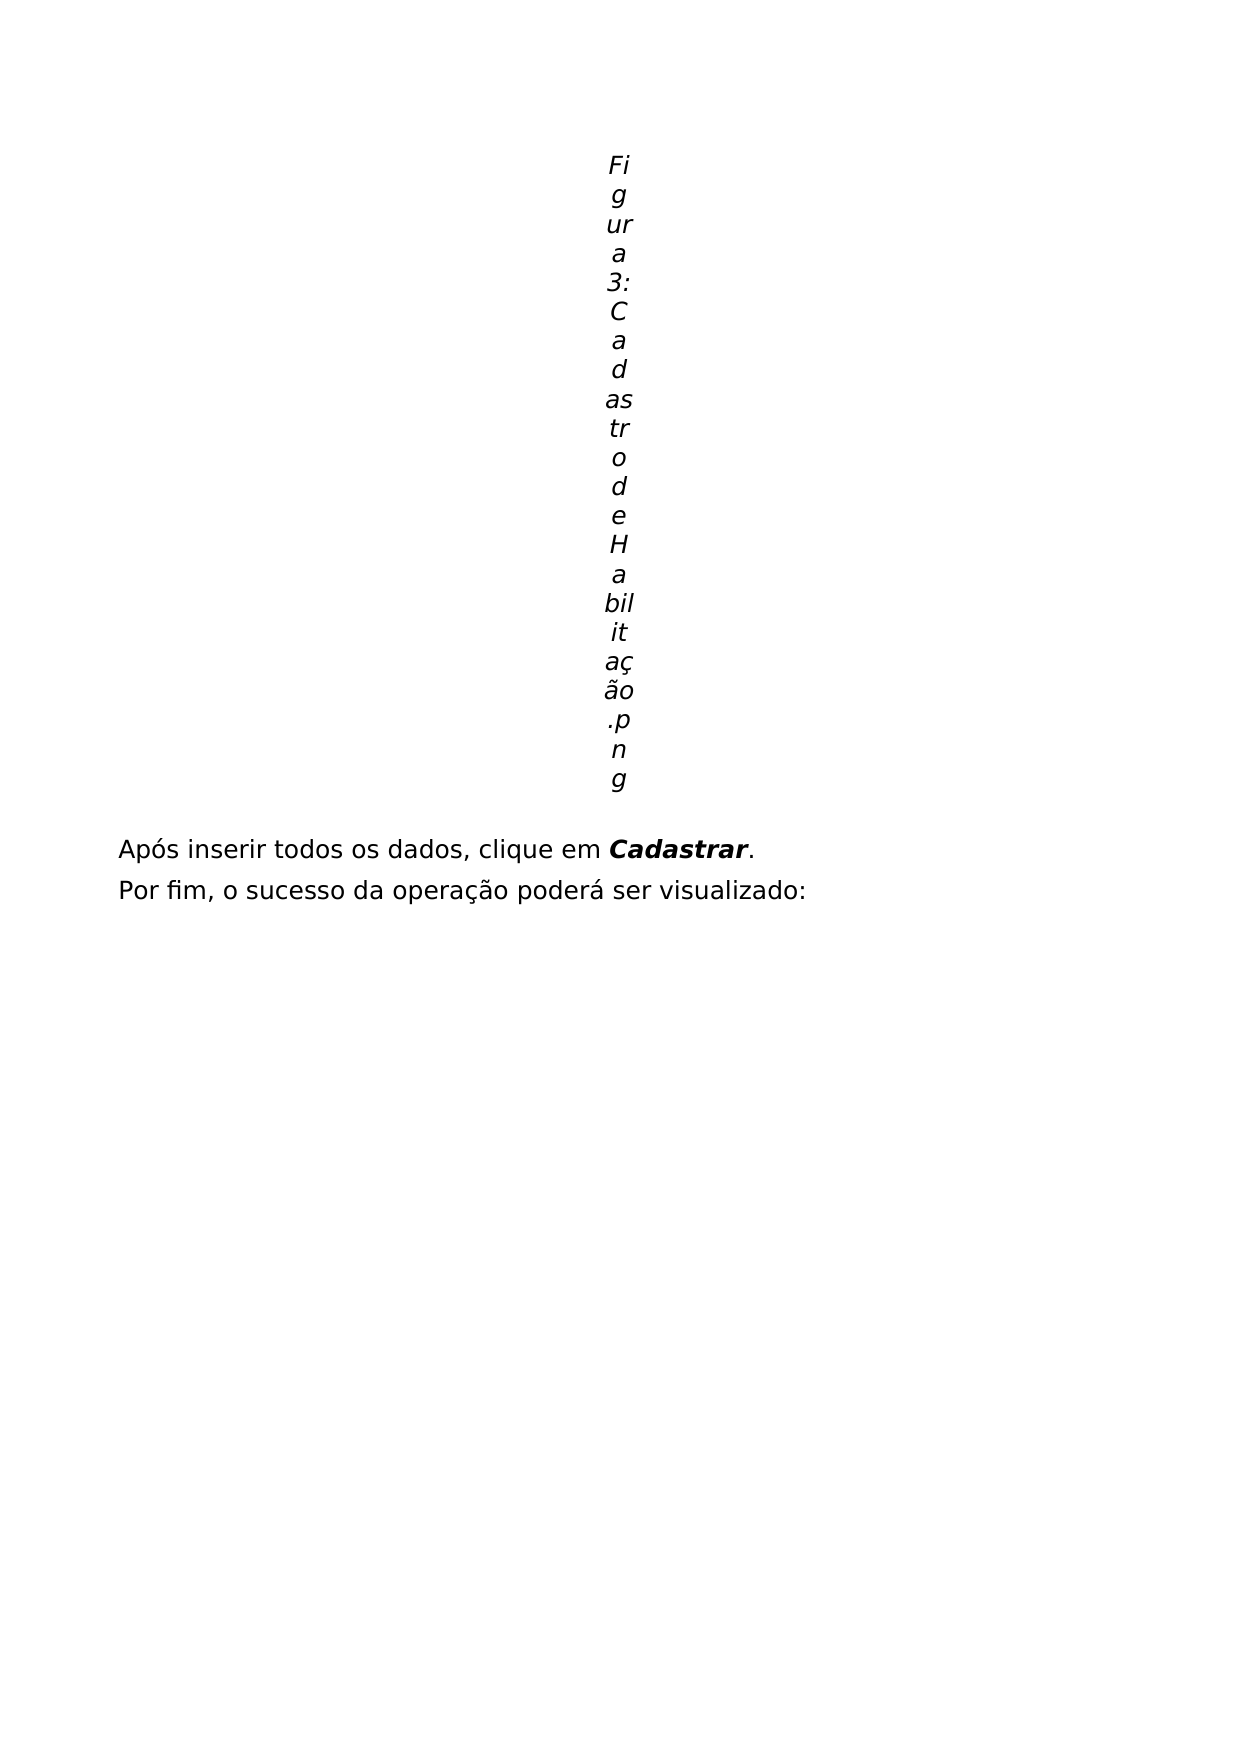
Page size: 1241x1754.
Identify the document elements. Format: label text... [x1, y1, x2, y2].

text Após inserir todos os dados, clique em Cadastrar. [118, 835, 1122, 864]
text Por fim, o sucesso da operação poderá ser visualizado: [118, 877, 1122, 906]
text Figura 3: Cadastro de Habilitação.png [603, 131, 637, 793]
